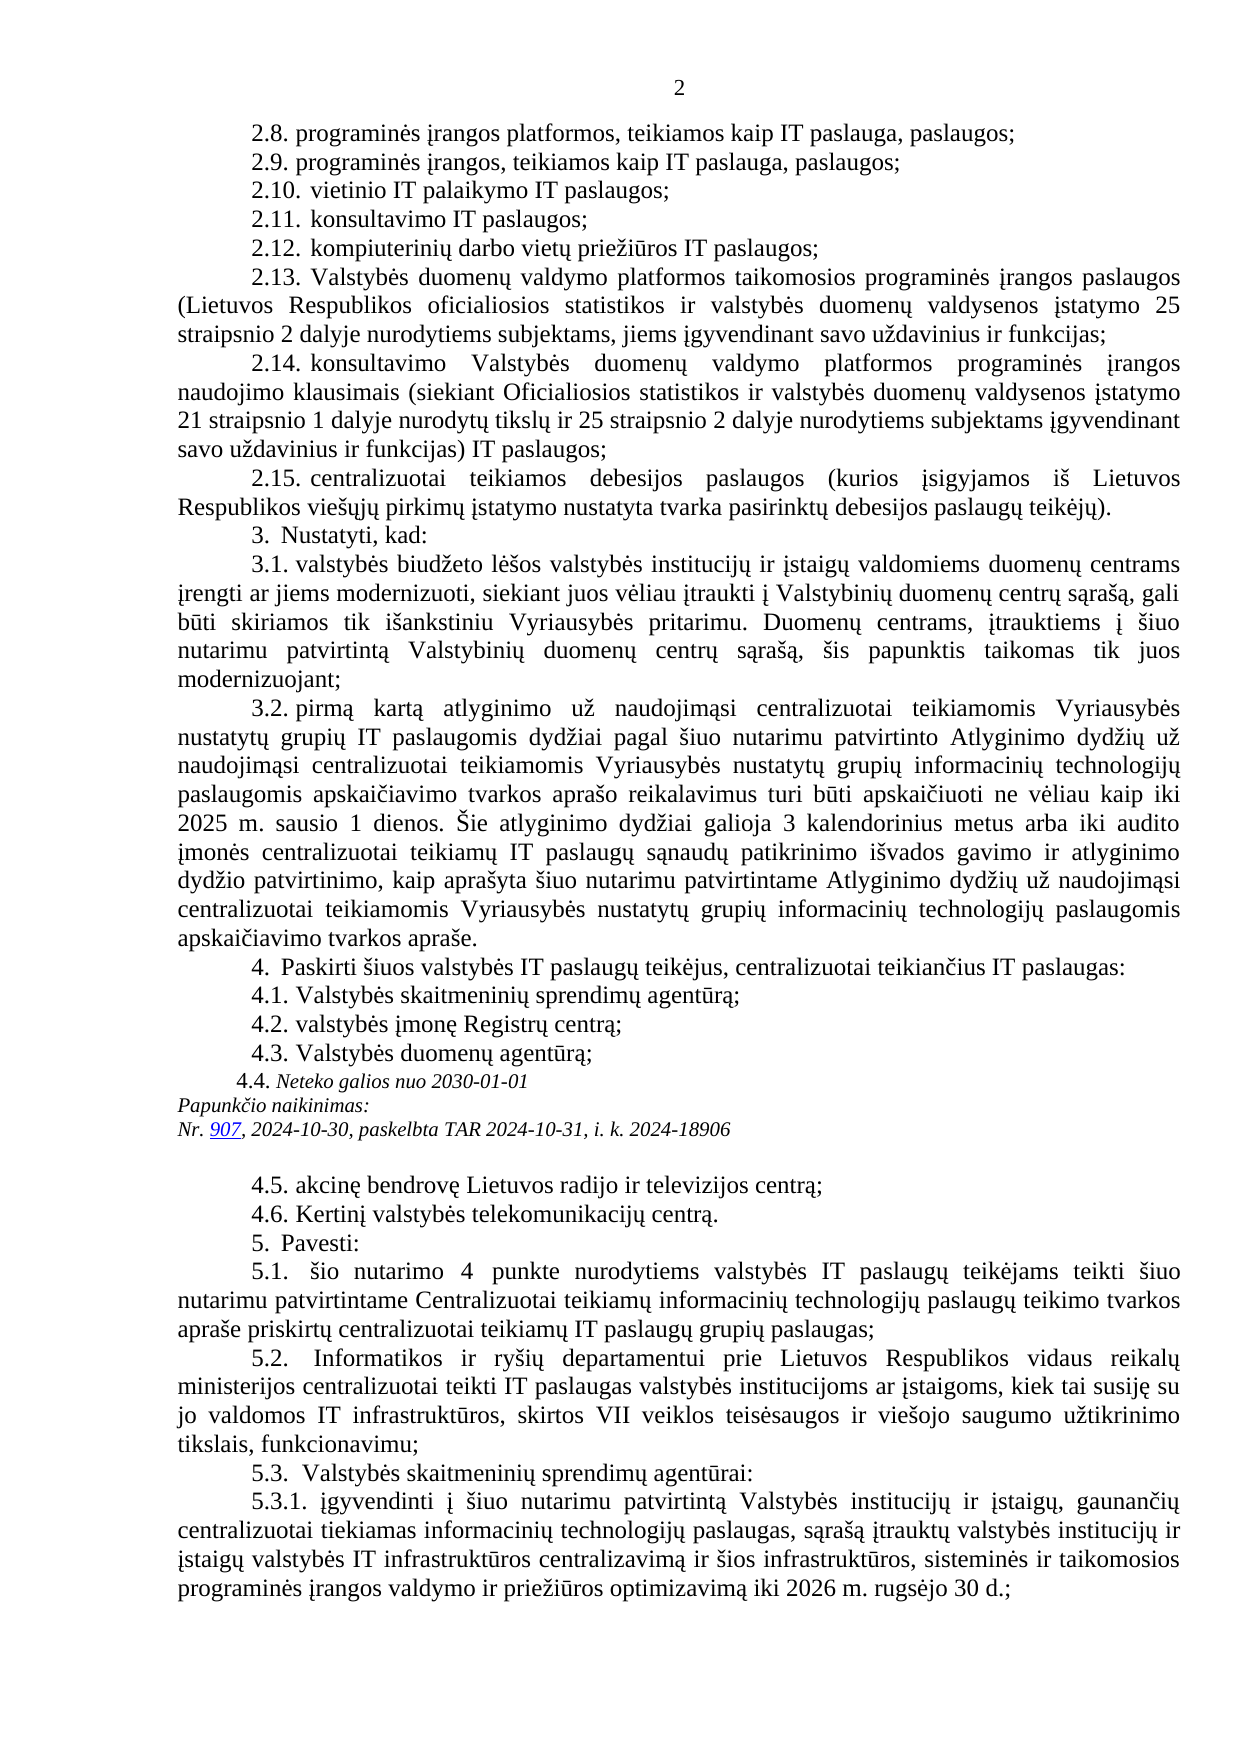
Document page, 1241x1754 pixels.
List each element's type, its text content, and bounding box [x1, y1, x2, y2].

text 4.6. Kertinį valstybės telekomunikacijų centrą. [177, 1199, 1181, 1228]
text 5.3.1. įgyvendinti į šiuo nutarimu patvirtintą Valstybės institucijų ir įstaigų, gaunančių centralizuotai tiekiamas informacinių technologijų paslaugas, sąrašą įtrauktų valstybės institucijų ir įstaigų valstybės IT infrastruktūros centralizavimą ir šios infrastruktūros, sisteminės ir taikomosios programinės įrangos valdymo ir priežiūros optimizavimą iki 2026 m. rugsėjo 30 d.; [177, 1486, 1181, 1601]
text 4.1. Valstybės skaitmeninių sprendimų agentūrą; [177, 981, 1181, 1009]
text 2.9. programinės įrangos, teikiamos kaip IT paslauga, paslaugos; [177, 147, 1181, 176]
text 2.14. konsultavimo Valstybės duomenų valdymo platformos programinės įrangos naudojimo klausimais (siekiant Oficialiosios statistikos ir valstybės duomenų valdysenos įstatymo 21 straipsnio 1 dalyje nurodytų tikslų ir 25 straipsnio 2 dalyje nurodytiems subjektams įgyvendinant savo uždavinius ir funkcijas) IT paslaugos; [177, 348, 1181, 463]
text Papunkčio naikinimas: [177, 1093, 1181, 1117]
text 5.1. šio nutarimo 4 punkte nurodytiems valstybės IT paslaugų teikėjams teikti šiuo nutarimu patvirtintame Centralizuotai teikiamų informacinių technologijų paslaugų teikimo tvarkos apraše priskirtų centralizuotai teikiamų IT paslaugų grupių paslaugas; [177, 1256, 1181, 1343]
text 2.13. Valstybės duomenų valdymo platformos taikomosios programinės įrangos paslaugos (Lietuvos Respublikos oficialiosios statistikos ir valstybės duomenų valdysenos įstatymo 25 straipsnio 2 dalyje nurodytiems subjektams, jiems įgyvendinant savo uždavinius ir funkcijas; [177, 262, 1181, 348]
text 4.4. Neteko galios nuo 2030-01-01 [177, 1067, 1181, 1093]
text 2.12. kompiuterinių darbo vietų priežiūros IT paslaugos; [177, 233, 1181, 262]
text 4.5. akcinę bendrovę Lietuvos radijo ir televizijos centrą; [177, 1170, 1181, 1199]
text 4.2. valstybės įmonę Registrų centrą; [177, 1009, 1181, 1038]
text 2.10. vietinio IT palaikymo IT paslaugos; [177, 176, 1181, 204]
text 3. Nustatyti, kad: [177, 521, 1181, 549]
text 4.3. Valstybės duomenų agentūrą; [177, 1038, 1181, 1067]
text 2.15. centralizuotai teikiamos debesijos paslaugos (kurios įsigyjamos iš Lietuvos Respublikos viešųjų pirkimų įstatymo nustatyta tvarka pasirinktų debesijos paslaugų teikėjų). [177, 463, 1181, 521]
text 5.3. Valstybės skaitmeninių sprendimų agentūrai: [177, 1458, 1181, 1486]
text 2.8. programinės įrangos platformos, teikiamos kaip IT paslauga, paslaugos; [177, 118, 1181, 147]
text 5. Pavesti: [177, 1228, 1181, 1256]
text 5.2. Informatikos ir ryšių departamentui prie Lietuvos Respublikos vidaus reikalų ministerijos centralizuotai teikti IT paslaugas valstybės institucijoms ar įstaigoms, kiek tai susiję su jo valdomos IT infrastruktūros, skirtos VII veiklos teisėsaugos ir viešojo saugumo užtikrinimo tikslais, funkcionavimu; [177, 1343, 1181, 1458]
text 3.2. pirmą kartą atlyginimo už naudojimąsi centralizuotai teikiamomis Vyriausybės nustatytų grupių IT paslaugomis dydžiai pagal šiuo nutarimu patvirtinto Atlyginimo dydžių už naudojimąsi centralizuotai teikiamomis Vyriausybės nustatytų grupių informacinių technologijų paslaugomis apskaičiavimo tvarkos aprašo reikalavimus turi būti apskaičiuoti ne vėliau kaip iki 2025 m. sausio 1 dienos. Šie atlyginimo dydžiai galioja 3 kalendorinius metus arba iki audito įmonės centralizuotai teikiamų IT paslaugų sąnaudų patikrinimo išvados gavimo ir atlyginimo dydžio patvirtinimo, kaip aprašyta šiuo nutarimu patvirtintame Atlyginimo dydžių už naudojimąsi centralizuotai teikiamomis Vyriausybės nustatytų grupių informacinių technologijų paslaugomis apskaičiavimo tvarkos apraše. [177, 693, 1181, 952]
text 2.11. konsultavimo IT paslaugos; [177, 204, 1181, 233]
text 3.1. valstybės biudžeto lėšos valstybės institucijų ir įstaigų valdomiems duomenų centrams įrengti ar jiems modernizuoti, siekiant juos vėliau įtraukti į Valstybinių duomenų centrų sąrašą, gali būti skiriamos tik išankstiniu Vyriausybės pritarimu. Duomenų centrams, įtrauktiems į šiuo nutarimu patvirtintą Valstybinių duomenų centrų sąrašą, šis papunktis taikomas tik juos modernizuojant; [177, 549, 1181, 693]
text 4. Paskirti šiuos valstybės IT paslaugų teikėjus, centralizuotai teikiančius IT paslaugas: [177, 952, 1181, 981]
text Nr. 907, 2024-10-30, paskelbta TAR 2024-10-31, i. k. 2024-18906 [177, 1117, 1181, 1141]
